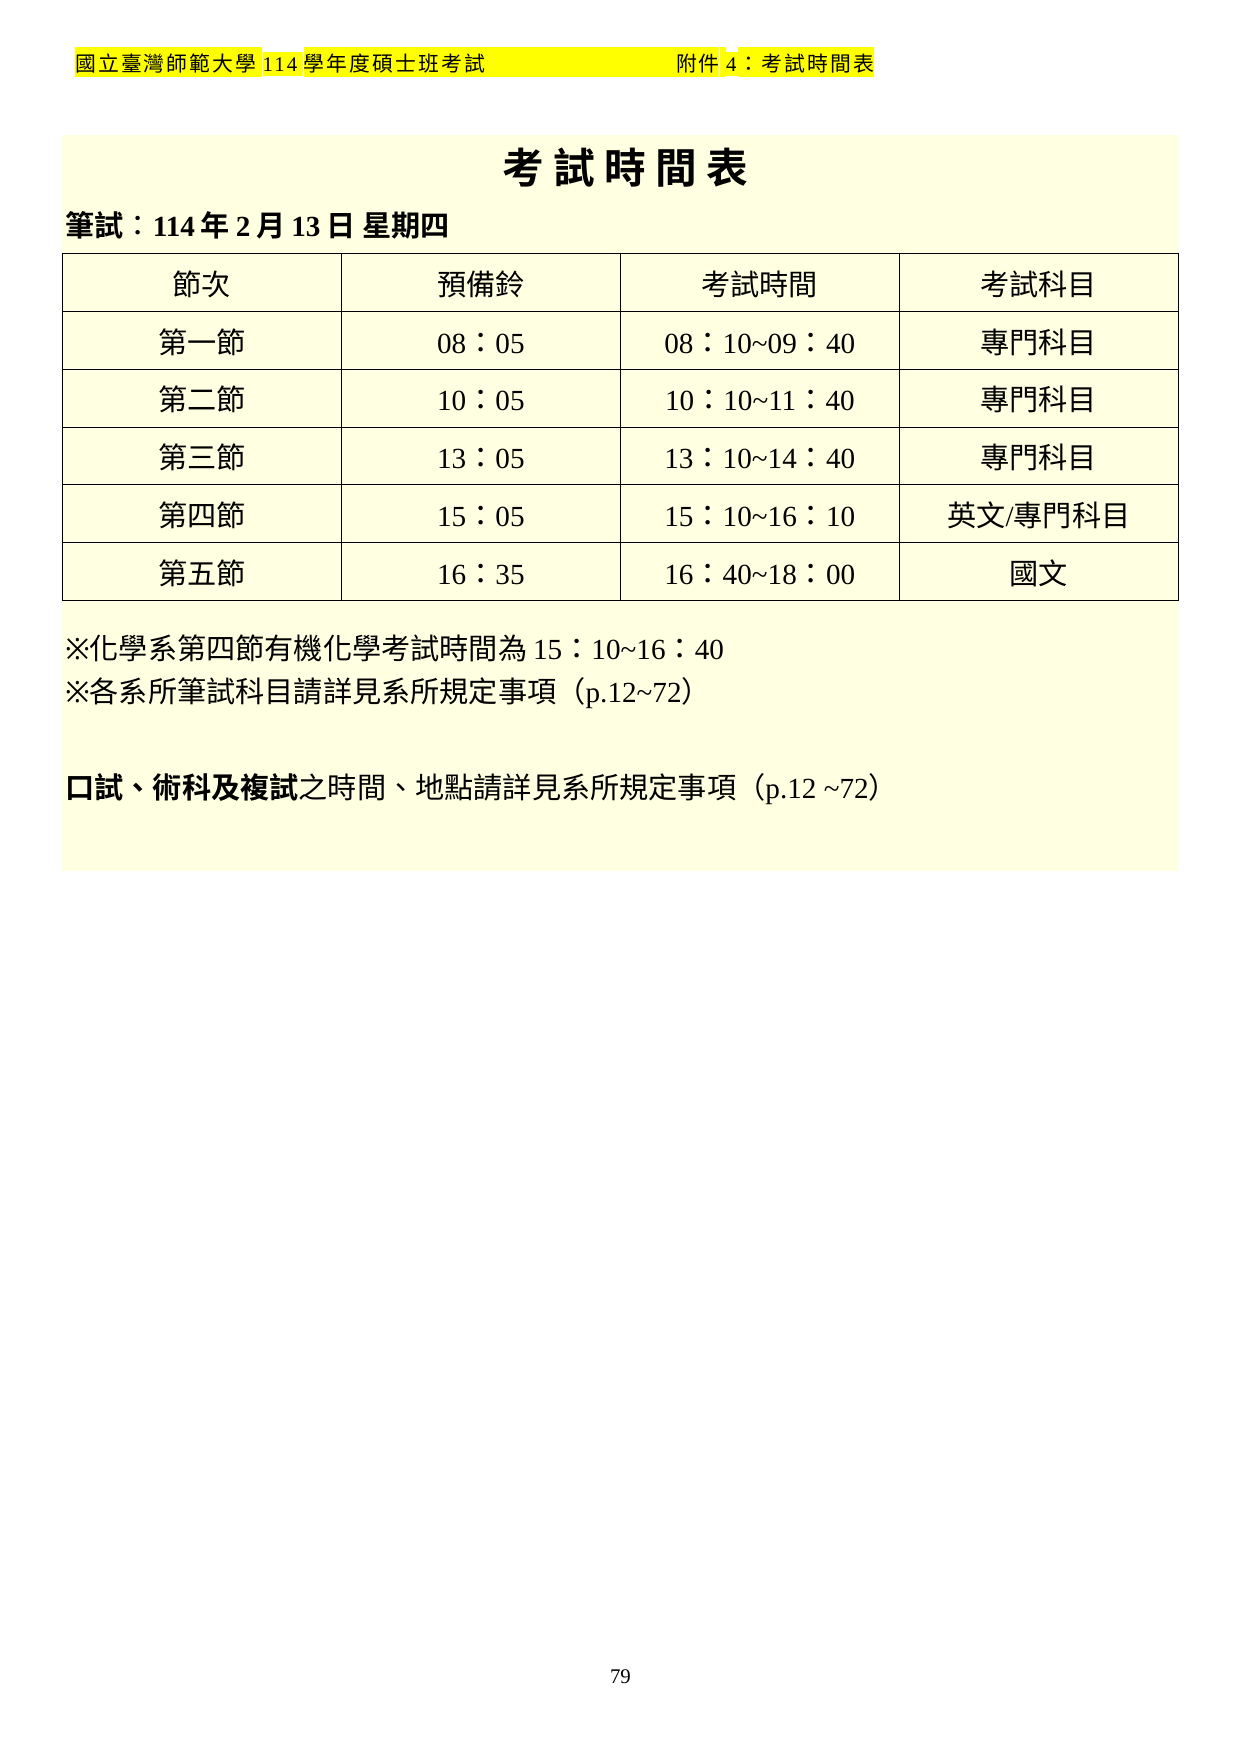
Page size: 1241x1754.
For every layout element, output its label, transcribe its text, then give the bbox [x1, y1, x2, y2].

table_cell 專門科目 [900, 312, 1178, 369]
table_header 考 試 時 間 表 [62, 135, 1178, 195]
table_cell 口試、術科及複試之時間、地點請詳見系所規定事項（p.12 ~72） [62, 735, 1178, 871]
table_cell 考試科目 [900, 254, 1178, 311]
table_cell 13：05 [342, 428, 620, 484]
table_cell 13：10~14：40 [621, 428, 899, 484]
table_cell 英文/專門科目 [900, 485, 1178, 542]
table_cell 第二節 [63, 370, 341, 427]
table_cell 15：10~16：10 [621, 485, 899, 542]
table_cell 16：35 [342, 543, 620, 600]
table_cell 08：05 [342, 312, 620, 369]
table_cell 10：10~11：40 [621, 370, 899, 427]
table_cell 專門科目 [900, 428, 1178, 484]
table_cell 節次 [63, 254, 341, 311]
table_cell 預備鈴 [342, 254, 620, 311]
table_cell 第五節 [63, 543, 341, 600]
table_cell 16：40~18：00 [621, 543, 899, 600]
table_cell 專門科目 [900, 370, 1178, 427]
table_cell 筆試：114年2月13日 星期四 [62, 195, 1178, 253]
table_cell 第三節 [63, 428, 341, 484]
table_cell 08：10~09：40 [621, 312, 899, 369]
table_cell 國文 [900, 543, 1178, 600]
table_cell 10：05 [342, 370, 620, 427]
table_cell 考試時間 [621, 254, 899, 311]
table_cell ※化學系第四節有機化學考試時間為15：10~16：40 ※各系所筆試科目請詳見系所規定事項（p.12~72） [62, 601, 1178, 735]
table_cell 第四節 [63, 485, 341, 542]
table_cell 15：05 [342, 485, 620, 542]
table_cell 第一節 [63, 312, 341, 369]
